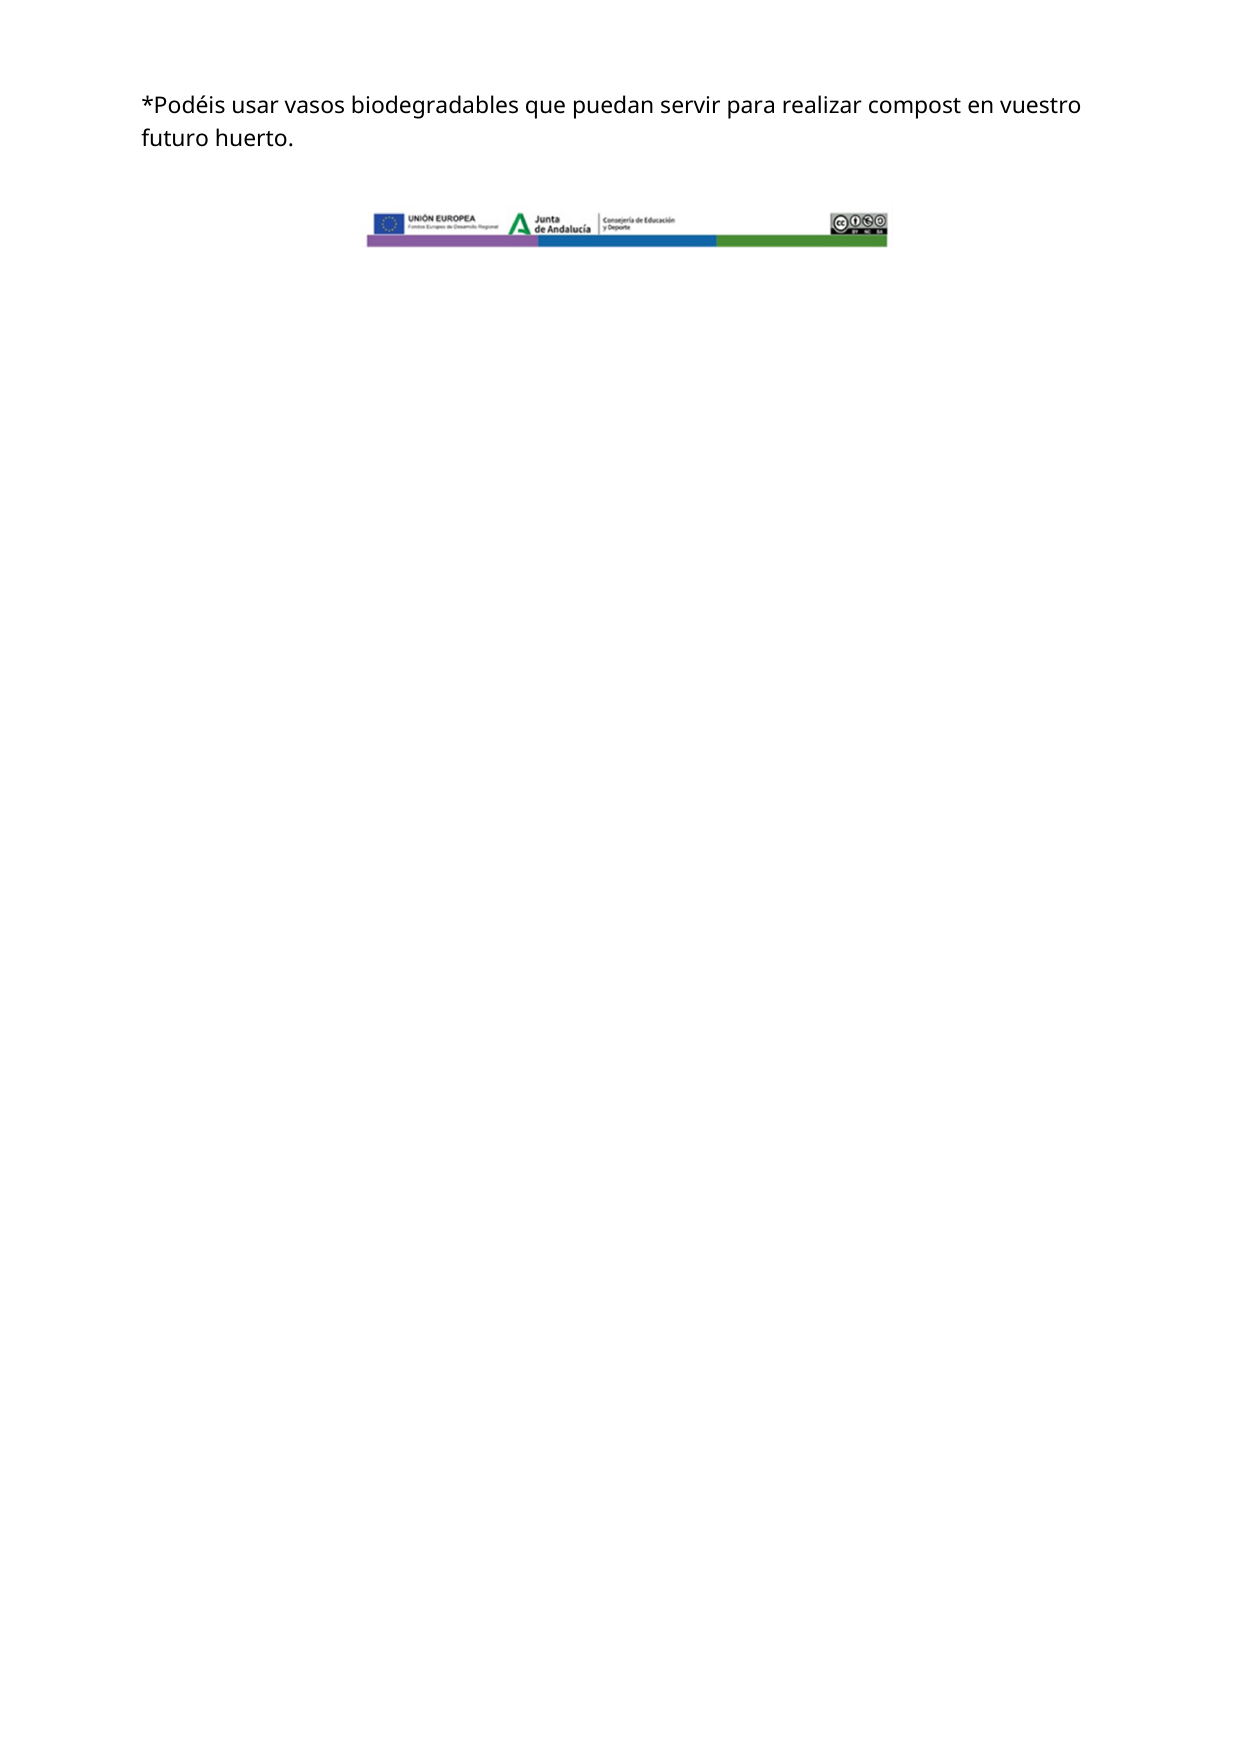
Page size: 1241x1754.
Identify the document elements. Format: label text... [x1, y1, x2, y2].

picture [361, 205, 894, 248]
text *Podéis usar vasos biodegradables que puedan servir para realizar compost en vuestro futuro huerto. [141, 89, 1152, 154]
